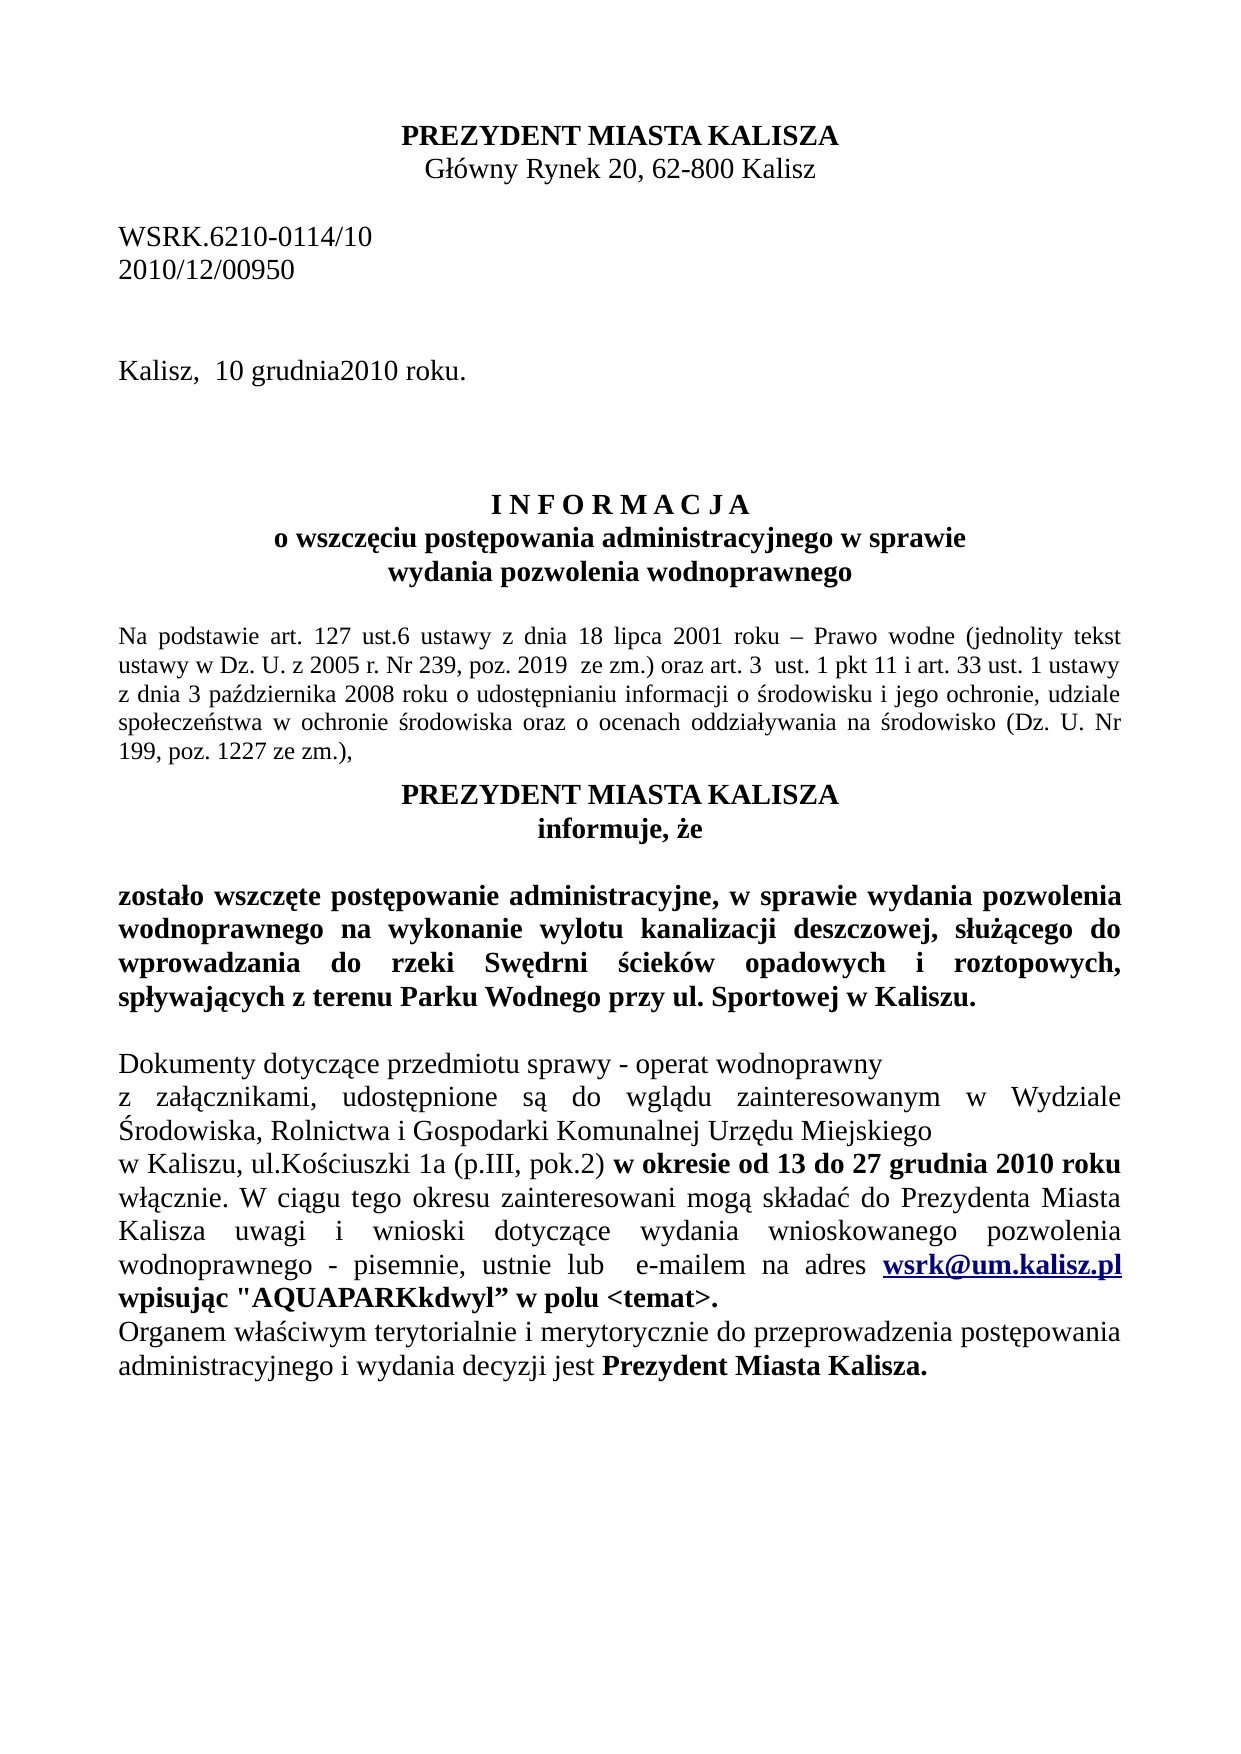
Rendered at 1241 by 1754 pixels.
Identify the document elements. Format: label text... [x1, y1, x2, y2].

subtitle PREZYDENT MIASTA KALISZA [118, 777, 1122, 811]
text wydania pozwolenia wodnoprawnego [118, 554, 1122, 588]
subtitle I N F O R M A C J A [118, 487, 1122, 521]
text Kalisz, 10 grudnia2010 roku. [118, 353, 1122, 386]
text WSRK.6210-0114/10 [118, 219, 1122, 252]
text PREZYDENT MIASTA KALISZA [118, 118, 1122, 152]
text zostało wszczęte postępowanie administracyjne, w sprawie wydania pozwolenia wodnoprawnego na wykonanie wylotu kanalizacji deszczowej, służącego do wprowadzania do rzeki Swędrni ścieków opadowych i roztopowych, spływających z terenu Parku Wodnego przy ul. Sportowej w Kaliszu. [118, 878, 1122, 1012]
text Główny Rynek 20, 62-800 Kalisz [118, 152, 1122, 185]
text Na podstawie art. 127 ust.6 ustawy z dnia 18 lipca 2001 roku – Prawo wodne (jednolity tekst ustawy w Dz. U. z 2005 r. Nr 239, poz. 2019 ze zm.) oraz art. 3 ust. 1 pkt 11 i art. 33 ust. 1 ustawy z dnia 3 października 2008 roku o udostępnianiu informacji o środowisku i jego ochronie, udziale społeczeństwa w ochronie środowiska oraz o ocenach oddziaływania na środowisko (Dz. U. Nr 199, poz. 1227 ze zm.), [118, 621, 1122, 765]
text o wszczęciu postępowania administracyjnego w sprawie [118, 521, 1122, 554]
text Dokumenty dotyczące przedmiotu sprawy - operat wodnoprawny z załącznikami, udostępnione są do wglądu zainteresowanym w Wydziale Środowiska, Rolnictwa i Gospodarki Komunalnej Urzędu Miejskiego w Kaliszu, ul.Kościuszki 1a (p.III, pok.2) w okresie od 13 do 27 grudnia 2010 roku włącznie. W ciągu tego okresu zainteresowani mogą składać do Prezydenta Miasta Kalisza uwagi i wnioski dotyczące wydania wnioskowanego pozwolenia wodnoprawnego - pisemnie, ustnie lub e-mailem na adres wsrk@um.kalisz.pl wpisując "AQUAPARKkdwyl” w polu <temat>. [118, 1046, 1122, 1314]
text 2010/12/00950 [118, 252, 1122, 286]
text Organem właściwym terytorialnie i merytorycznie do przeprowadzenia postępowania administracyjnego i wydania decyzji jest Prezydent Miasta Kalisza. [118, 1314, 1122, 1381]
text informuje, że [118, 811, 1122, 844]
